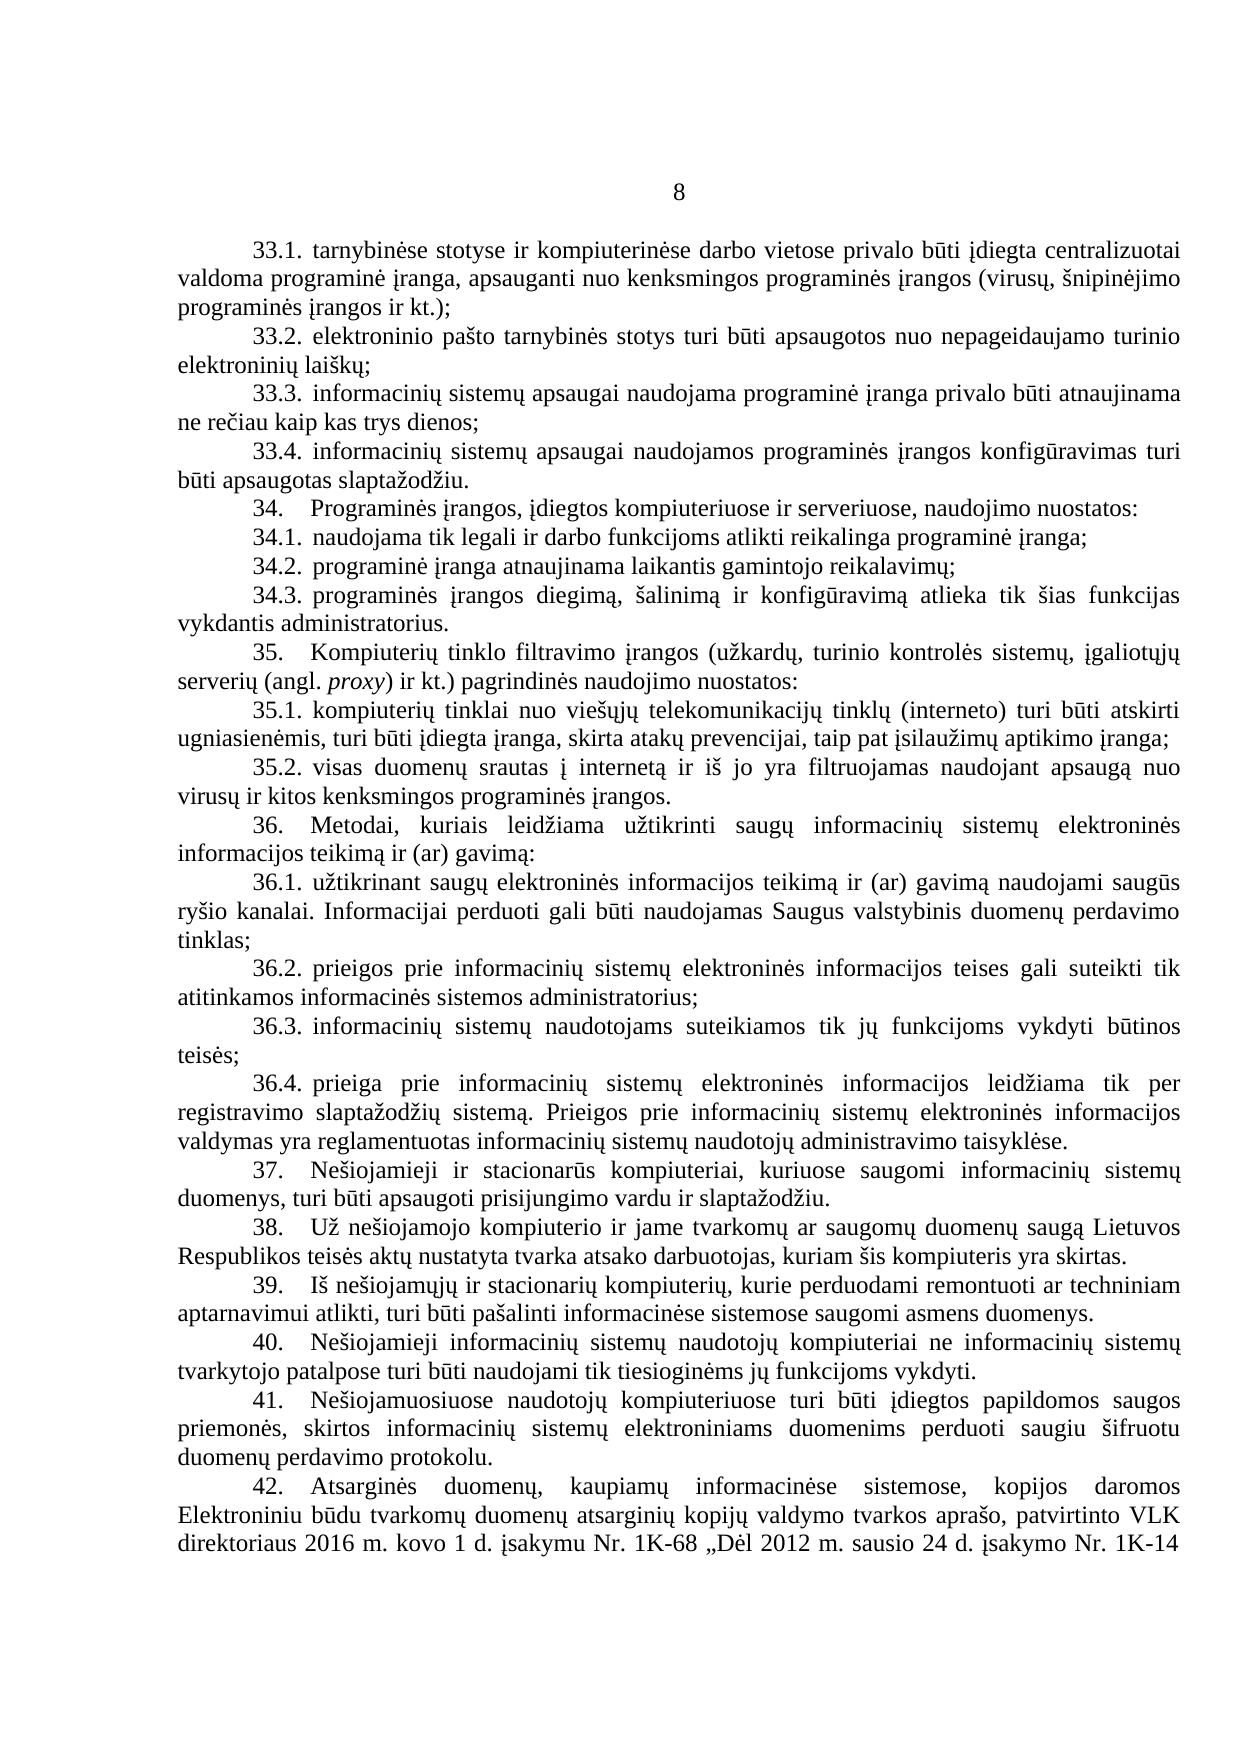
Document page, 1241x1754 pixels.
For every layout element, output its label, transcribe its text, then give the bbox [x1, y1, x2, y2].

text 42. Atsarginės duomenų, kaupiamų informacinėse sistemose, kopijos daromos Elektroniniu būdu tvarkomų duomenų atsarginių kopijų valdymo tvarkos aprašo, patvirtinto VLK direktoriaus 2016 m. kovo 1 d. įsakymu Nr. 1K-68 „Dėl 2012 m. sausio 24 d. įsakymo Nr. 1K-14 [177, 1471, 1181, 1557]
text 36. Metodai, kuriais leidžiama užtikrinti saugų informacinių sistemų elektroninės informacijos teikimą ir (ar) gavimą: [177, 810, 1181, 867]
text 34. Programinės įrangos, įdiegtos kompiuteriuose ir serveriuose, naudojimo nuostatos: [177, 493, 1181, 522]
text 35. Kompiuterių tinklo filtravimo įrangos (užkardų, turinio kontrolės sistemų, įgaliotųjų serverių (angl. proxy) ir kt.) pagrindinės naudojimo nuostatos: [177, 637, 1181, 695]
text 36.1. užtikrinant saugų elektroninės informacijos teikimą ir (ar) gavimą naudojami saugūs ryšio kanalai. Informacijai perduoti gali būti naudojamas Saugus valstybinis duomenų perdavimo tinklas; [177, 867, 1181, 953]
text 36.3. informacinių sistemų naudotojams suteikiamos tik jų funkcijoms vykdyti būtinos teisės; [177, 1011, 1181, 1068]
text 34.2. programinė įranga atnaujinama laikantis gamintojo reikalavimų; [177, 551, 1181, 580]
text 33.3. informacinių sistemų apsaugai naudojama programinė įranga privalo būti atnaujinama ne rečiau kaip kas trys dienos; [177, 378, 1181, 436]
text 33.4. informacinių sistemų apsaugai naudojamos programinės įrangos konfigūravimas turi būti apsaugotas slaptažodžiu. [177, 436, 1181, 493]
text 37. Nešiojamieji ir stacionarūs kompiuteriai, kuriuose saugomi informacinių sistemų duomenys, turi būti apsaugoti prisijungimo vardu ir slaptažodžiu. [177, 1155, 1181, 1212]
text 34.3. programinės įrangos diegimą, šalinimą ir konfigūravimą atlieka tik šias funkcijas vykdantis administratorius. [177, 580, 1181, 637]
text 34.1. naudojama tik legali ir darbo funkcijoms atlikti reikalinga programinė įranga; [177, 522, 1181, 551]
text 33.2. elektroninio pašto tarnybinės stotys turi būti apsaugotos nuo nepageidaujamo turinio elektroninių laiškų; [177, 321, 1181, 378]
text 41. Nešiojamuosiuose naudotojų kompiuteriuose turi būti įdiegtos papildomos saugos priemonės, skirtos informacinių sistemų elektroniniams duomenims perduoti saugiu šifruotu duomenų perdavimo protokolu. [177, 1385, 1181, 1471]
text 36.2. prieigos prie informacinių sistemų elektroninės informacijos teises gali suteikti tik atitinkamos informacinės sistemos administratorius; [177, 953, 1181, 1011]
text 35.2. visas duomenų srautas į internetą ir iš jo yra filtruojamas naudojant apsaugą nuo virusų ir kitos kenksmingos programinės įrangos. [177, 752, 1181, 810]
text 33.1. tarnybinėse stotyse ir kompiuterinėse darbo vietose privalo būti įdiegta centralizuotai valdoma programinė įranga, apsauganti nuo kenksmingos programinės įrangos (virusų, šnipinėjimo programinės įrangos ir kt.); [177, 235, 1181, 321]
text 36.4. prieiga prie informacinių sistemų elektroninės informacijos leidžiama tik per registravimo slaptažodžių sistemą. Prieigos prie informacinių sistemų elektroninės informacijos valdymas yra reglamentuotas informacinių sistemų naudotojų administravimo taisyklėse. [177, 1068, 1181, 1155]
text 39. Iš nešiojamųjų ir stacionarių kompiuterių, kurie perduodami remontuoti ar techniniam aptarnavimui atlikti, turi būti pašalinti informacinėse sistemose saugomi asmens duomenys. [177, 1270, 1181, 1327]
text 40. Nešiojamieji informacinių sistemų naudotojų kompiuteriai ne informacinių sistemų tvarkytojo patalpose turi būti naudojami tik tiesioginėms jų funkcijoms vykdyti. [177, 1327, 1181, 1385]
text 35.1. kompiuterių tinklai nuo viešųjų telekomunikacijų tinklų (interneto) turi būti atskirti ugniasienėmis, turi būti įdiegta įranga, skirta atakų prevencijai, taip pat įsilaužimų aptikimo įranga; [177, 695, 1181, 752]
text 38. Už nešiojamojo kompiuterio ir jame tvarkomų ar saugomų duomenų saugą Lietuvos Respublikos teisės aktų nustatyta tvarka atsako darbuotojas, kuriam šis kompiuteris yra skirtas. [177, 1212, 1181, 1270]
